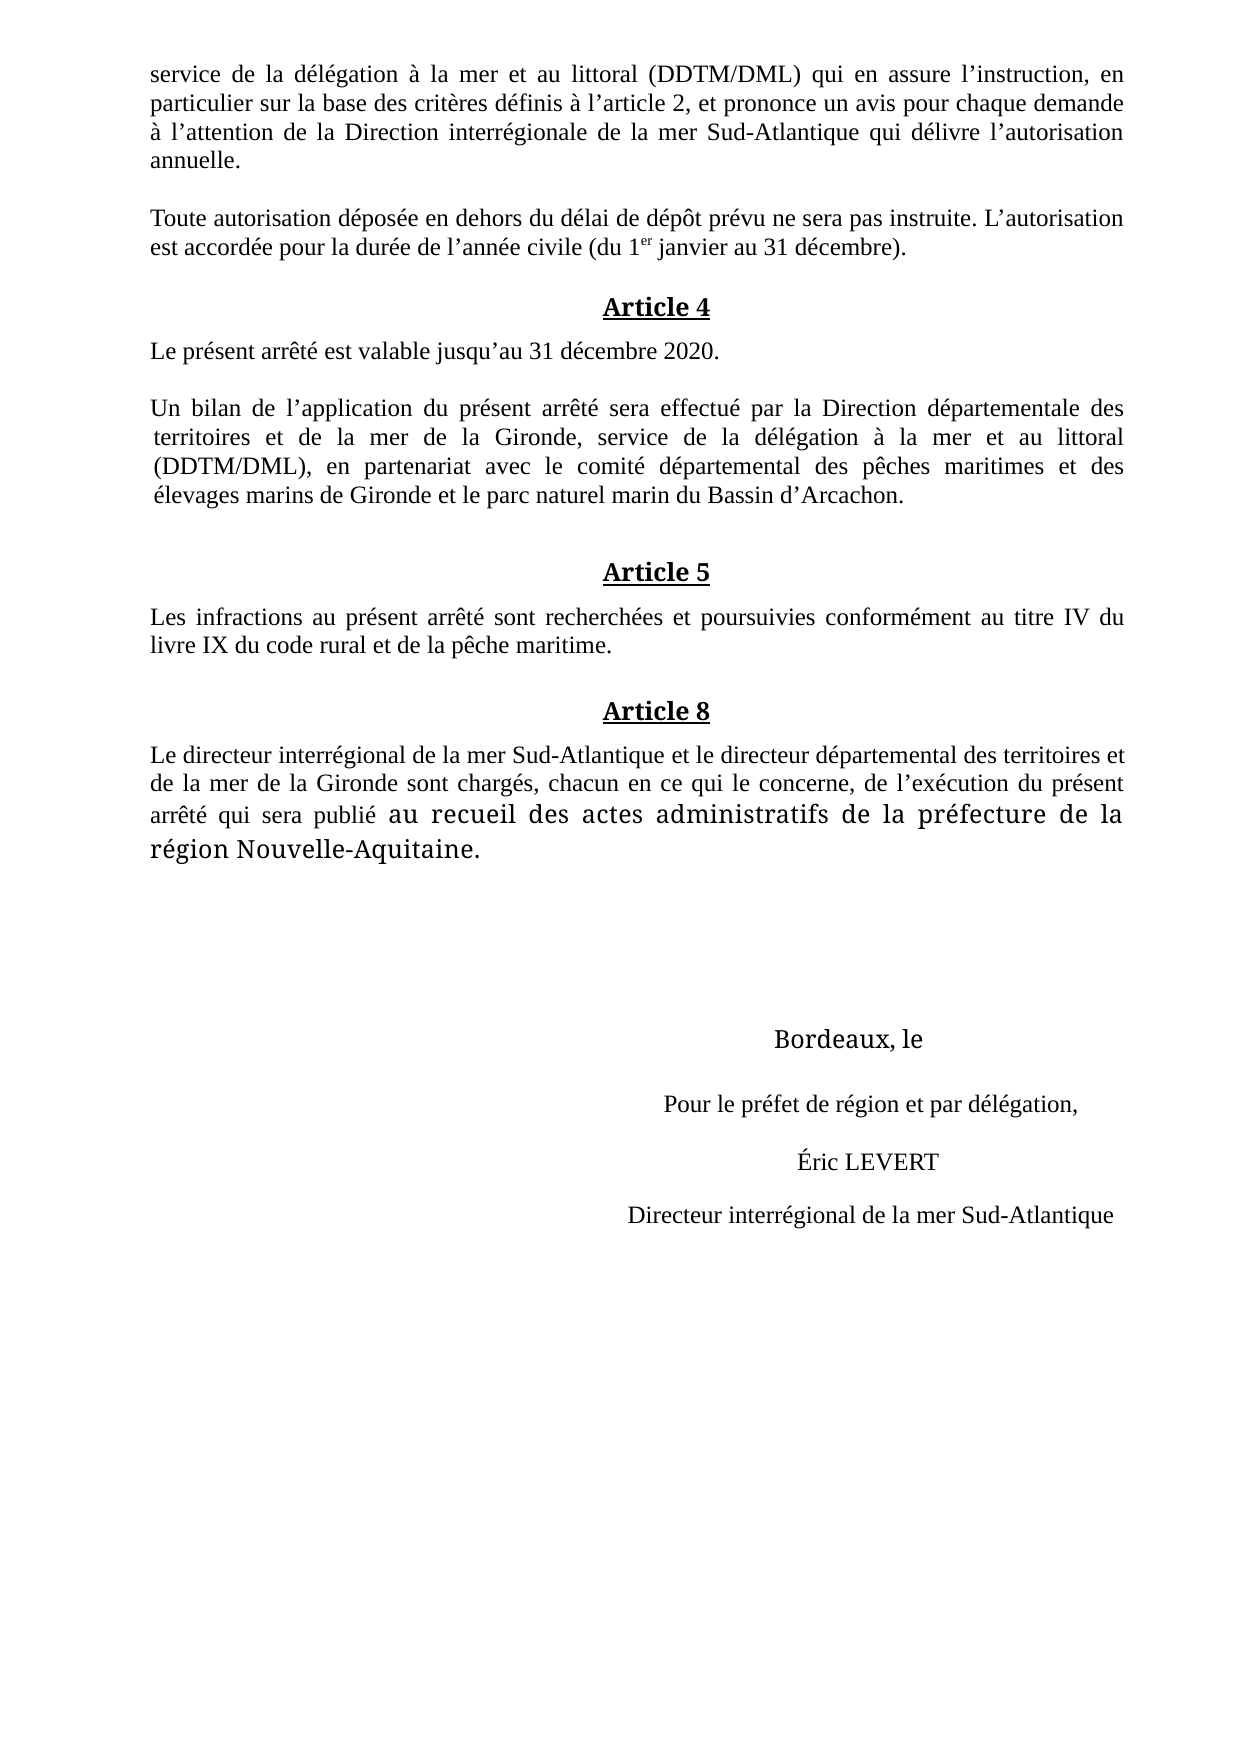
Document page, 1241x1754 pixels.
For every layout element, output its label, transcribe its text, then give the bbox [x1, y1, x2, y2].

text Le présent arrêté est valable jusqu’au 31 décembre 2020. [150, 336, 1125, 365]
text Directeur interrégional de la mer Sud-Atlantique [616, 1200, 1125, 1228]
text Article 5 [187, 555, 1125, 589]
text Article 4 [187, 289, 1125, 323]
text Toute autorisation déposée en dehors du délai de dépôt prévu ne sera pas instruite. L’autorisation est accordée pour la durée de l’année civile (du 1er janvier au 31 décembre). [150, 203, 1125, 261]
text Le directeur interrégional de la mer Sud-Atlantique et le directeur départemental des territoires et de la mer de la Gironde sont chargés, chacun en ce qui le concerne, de l’exécution du présent arrêté qui sera publié au recueil des actes administratifs de la préfecture de la région Nouvelle-Aquitaine. [150, 740, 1125, 865]
text Éric LEVERT [616, 1147, 1125, 1176]
text Article 8 [187, 693, 1125, 727]
text Bordeaux, le [619, 1021, 1125, 1055]
text Pour le préfet de région et par délégation, [616, 1089, 1125, 1118]
text Un bilan de l’application du présent arrêté sera effectué par la Direction départementale des territoires et de la mer de la Gironde, service de la délégation à la mer et au littoral (DDTM/DML), en partenariat avec le comité départemental des pêches maritimes et des élevages marins de Gironde et le parc naturel marin du Bassin d’Arcachon. [150, 393, 1125, 508]
text service de la délégation à la mer et au littoral (DDTM/DML) qui en assure l’instruction, en particulier sur la base des critères définis à l’article 2, et prononce un avis pour chaque demande à l’attention de la Direction interrégionale de la mer Sud-Atlantique qui délivre l’autorisation annuelle. [150, 59, 1125, 174]
text Les infractions au présent arrêté sont recherchées et poursuivies conformément au titre IV du livre IX du code rural et de la pêche maritime. [150, 602, 1125, 659]
